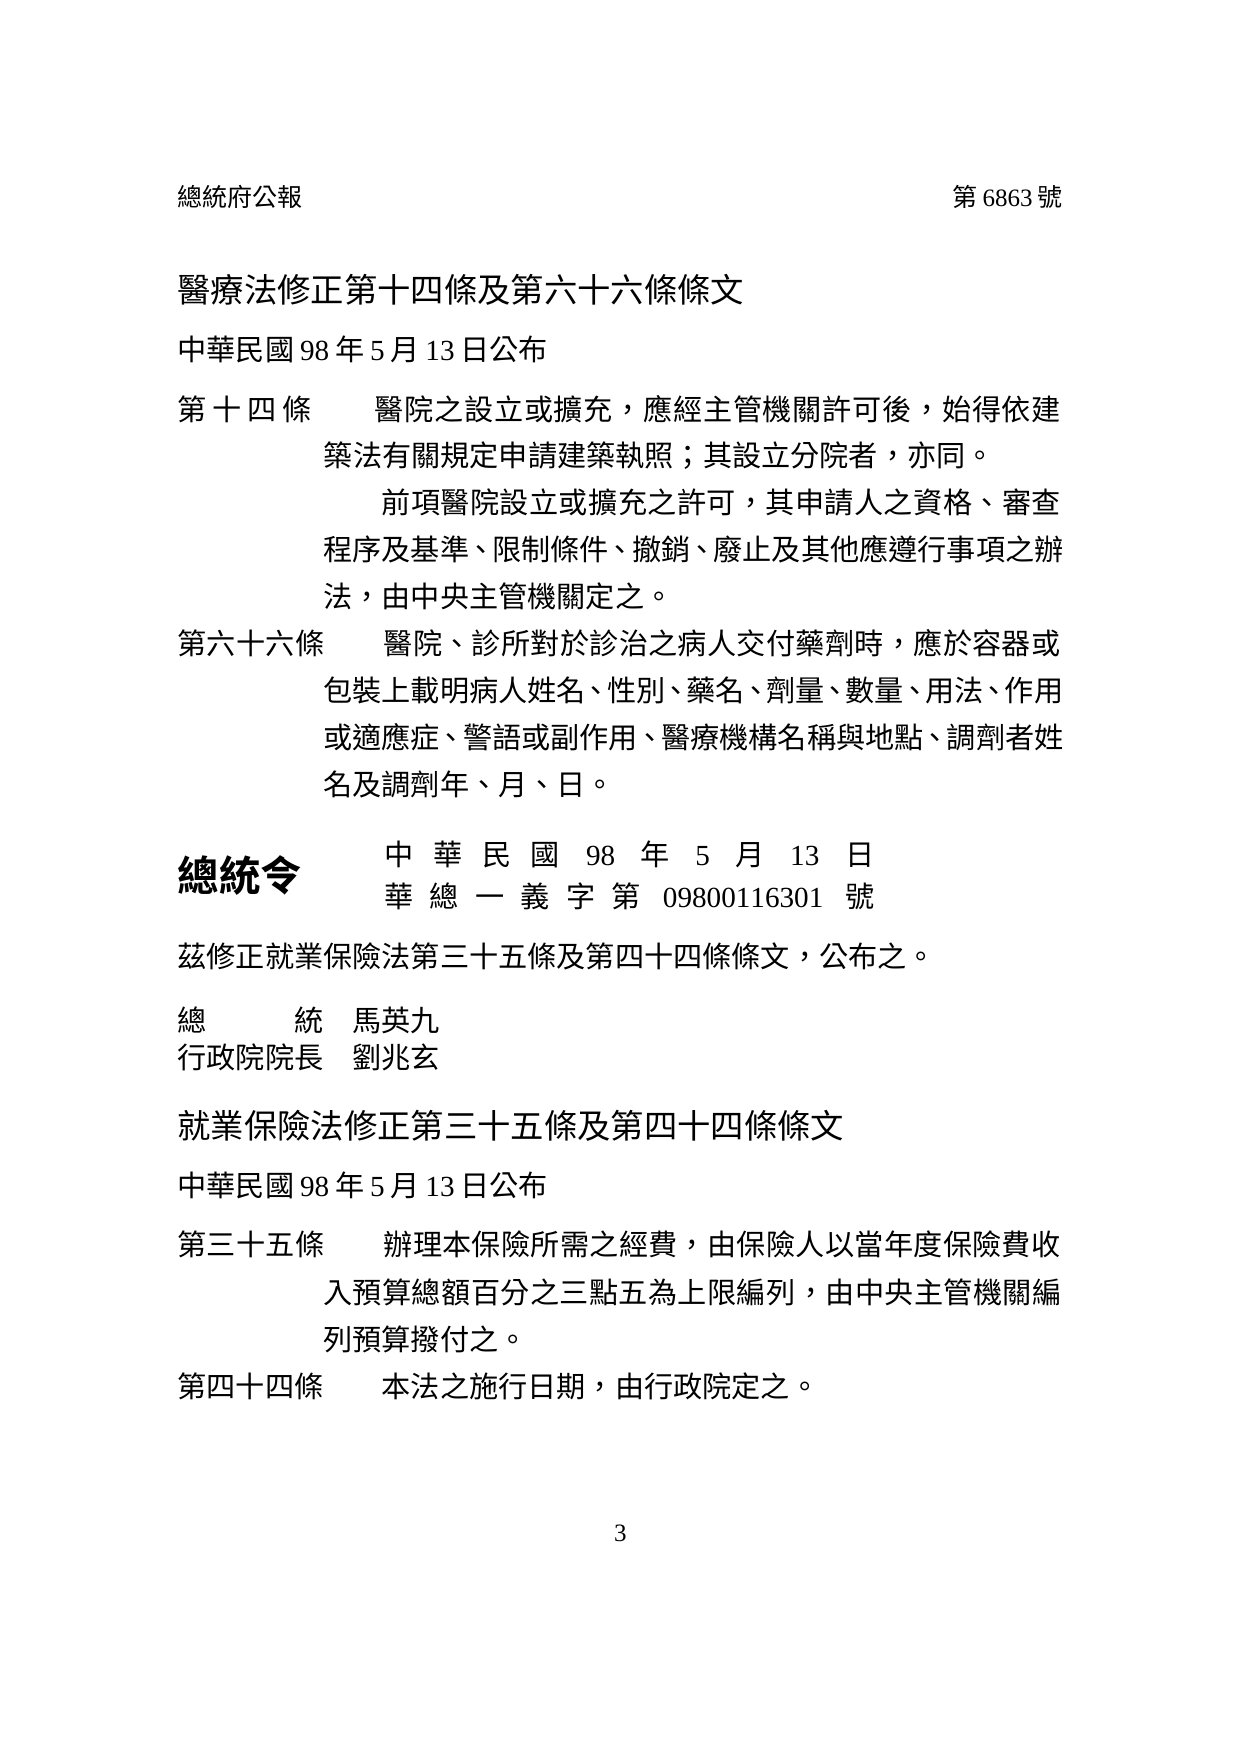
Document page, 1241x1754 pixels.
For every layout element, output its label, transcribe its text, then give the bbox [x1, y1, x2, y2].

text 中華民國98年5月13日公布 [177, 324, 1063, 370]
text 第四十四條 本法之施行日期，由行政院定之。 [177, 1360, 1063, 1407]
text 總 統 馬英九 [177, 1001, 1063, 1039]
text 第十四條 醫院之設立或擴充，應經主管機關許可後，始得依建築法有關規定申請建築執照；其設立分院者，亦同。 [177, 382, 1063, 476]
text 醫療法修正第十四條及第六十六條條文 [177, 266, 1063, 312]
text 第三十五條 辦理本保險所需之經費，由保險人以當年度保險費收入預算總額百分之三點五為上限編列，由中央主管機關編列預算撥付之。 [177, 1218, 1063, 1360]
text 前項醫院設立或擴充之許可，其申請人之資格、審查程序及基準、限制條件、撤銷、廢止及其他應遵行事項之辦法，由中央主管機關定之。 [323, 476, 1063, 617]
table_header 中華民國98年5月13日 華總一義字第09800116301號 [381, 829, 877, 918]
text 行政院院長 劉兆玄 [177, 1039, 1063, 1076]
text 茲修正就業保險法第三十五條及第四十四條條文，公布之。 [177, 931, 1063, 976]
text 中華民國98年5月13日公布 [177, 1160, 1063, 1206]
table_header 總統令 [174, 829, 381, 918]
text 第六十六條 醫院、診所對於診治之病人交付藥劑時，應於容器或包裝上載明病人姓名、性別、藥名、劑量、數量、用法、作用或適應症、警語或副作用、醫療機構名稱與地點、調劑者姓名及調劑年、月、日。 [177, 617, 1063, 804]
text 就業保險法修正第三十五條及第四十四條條文 [177, 1101, 1063, 1147]
